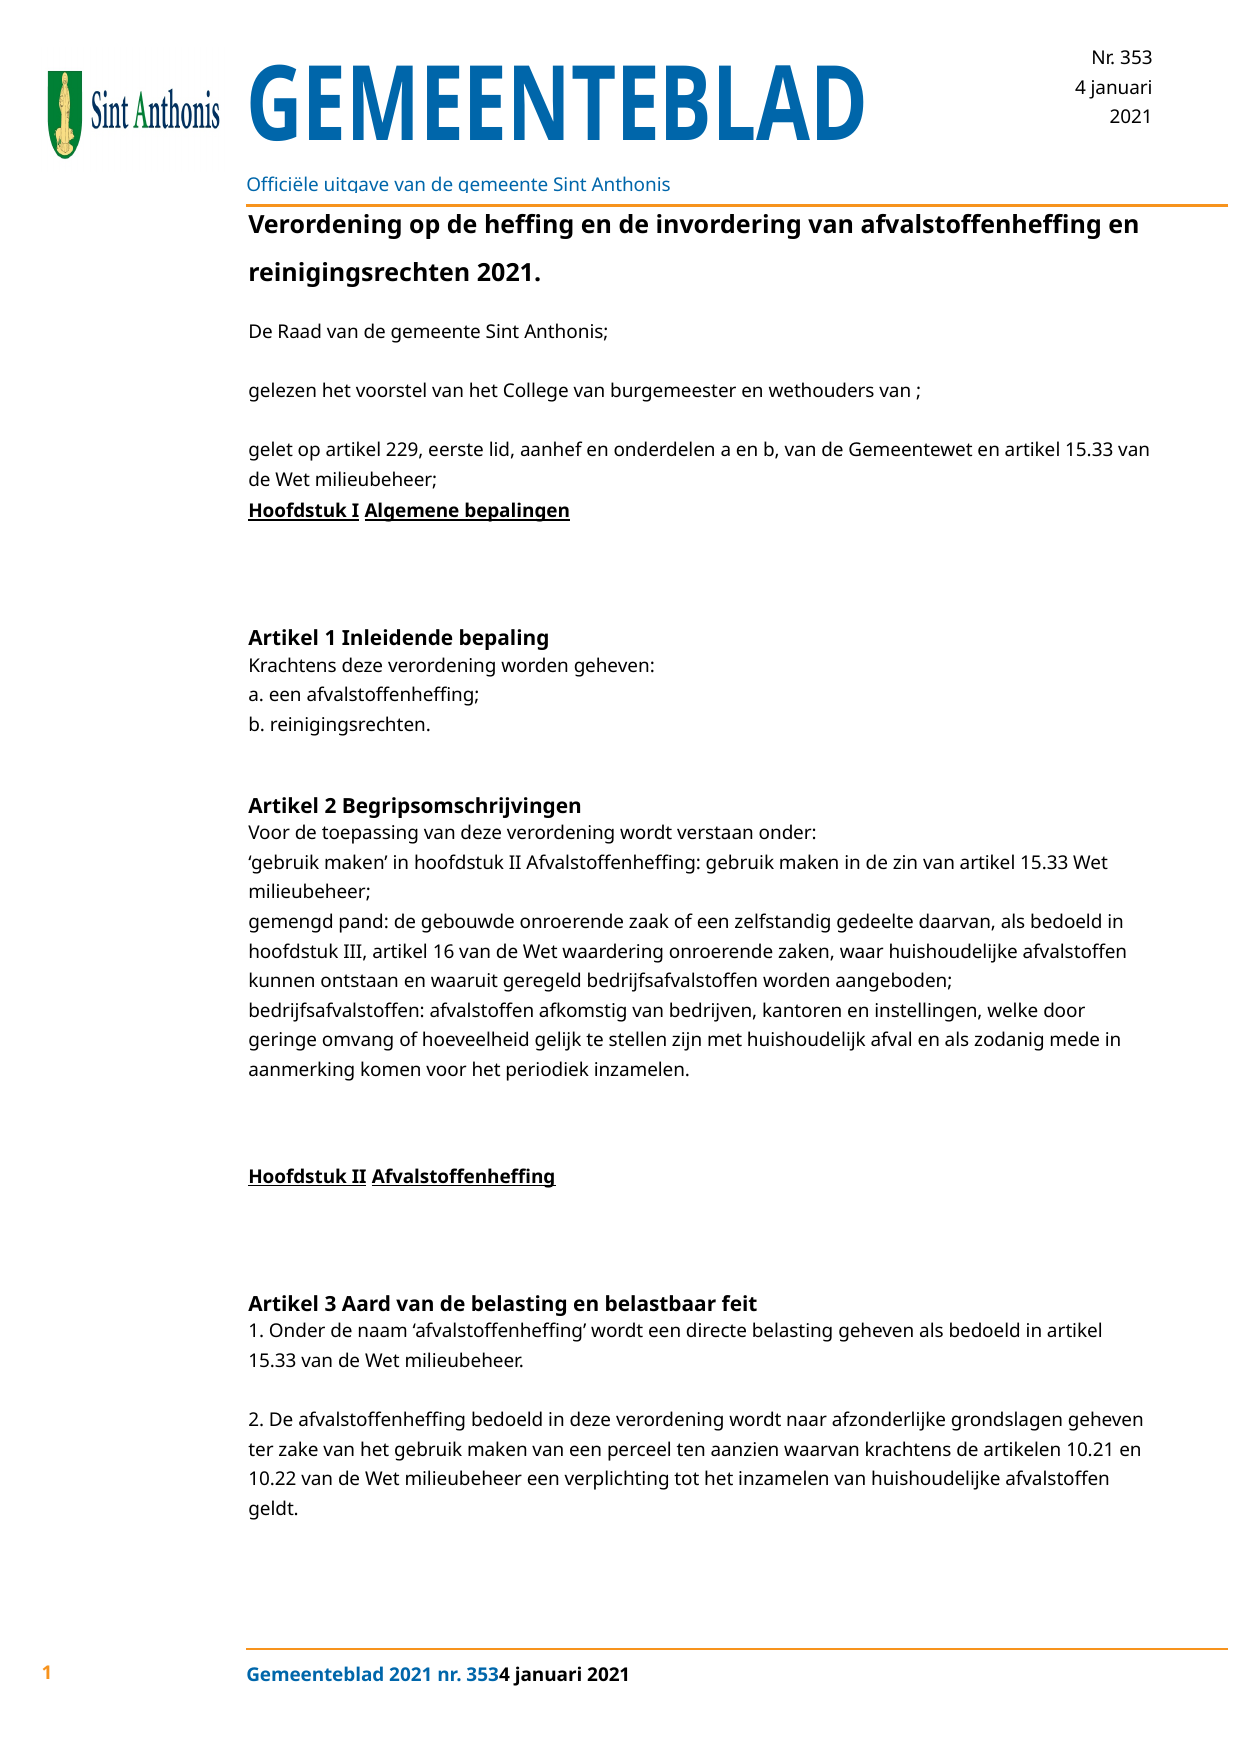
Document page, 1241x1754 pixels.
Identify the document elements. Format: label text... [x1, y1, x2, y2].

text a. een afvalstoffenheffing; [248, 682, 1152, 707]
text gemengd pand: de gebouwde onroerende zaak of een zelfstandig gedeelte daarvan, als bedoeld in hoofdstuk III, artikel 16 van de Wet waardering onroerende zaken, waar huishoudelijke afvalstoffen kunnen ontstaan en waaruit geregeld bedrijfsafvalstoffen worden aangeboden; [248, 908, 1152, 993]
text Hoofdstuk I Algemene bepalingen [248, 495, 1152, 524]
text Artikel 3 Aard van de belasting en belastbaar feit [248, 1289, 1152, 1318]
text Voor de toepassing van deze verordening wordt verstaan onder: [248, 819, 1152, 845]
text gelet op artikel 229, eerste lid, aanhef en onderdelen a en b, van de Gemeentewet en artikel 15.33 van de Wet milieubeheer; [248, 436, 1152, 492]
picture [41, 47, 231, 172]
text De Raad van de gemeente Sint Anthonis; [248, 318, 1152, 344]
text ‘gebruik maken’ in hoofdstuk II Afvalstoffenheffing: gebruik maken in de zin van artikel 15.33 Wet milieubeheer; [248, 849, 1152, 904]
text 1. Onder de naam ‘afvalstoffenheffing’ wordt een directe belasting geheven als bedoeld in artikel 15.33 van de Wet milieubeheer. [248, 1318, 1152, 1373]
text 2. De afvalstoffenheffing bedoeld in deze verordening wordt naar afzonderlijke grondslagen geheven ter zake van het gebruik maken van een perceel ten aanzien waarvan krachtens de artikelen 10.21 en 10.22 van de Wet milieubeheer een verplichting tot het inzamelen van huishoudelijke afvalstoffen geldt. [248, 1406, 1152, 1521]
text Artikel 1 Inleidende bepaling [248, 623, 1152, 652]
text gelezen het voorstel van het College van burgemeester en wethouders van ; [248, 377, 1152, 403]
text bedrijfsafvalstoffen: afvalstoffen afkomstig van bedrijven, kantoren en instellingen, welke door geringe omvang of hoeveelheid gelijk te stellen zijn met huishoudelijk afval en als zodanig mede in aanmerking komen voor het periodiek inzamelen. [248, 997, 1152, 1082]
text Hoofdstuk II Afvalstoffenheffing [248, 1161, 1152, 1189]
text Artikel 2 Begripsomschrijvingen [248, 791, 1152, 819]
text b. reinigingsrechten. [248, 711, 1152, 737]
text Krachtens deze verordening worden geheven: [248, 652, 1152, 678]
text Verordening op de heffing en de invordering van afvalstoffenheffing en reinigingsrechten 2021. [248, 207, 1152, 288]
